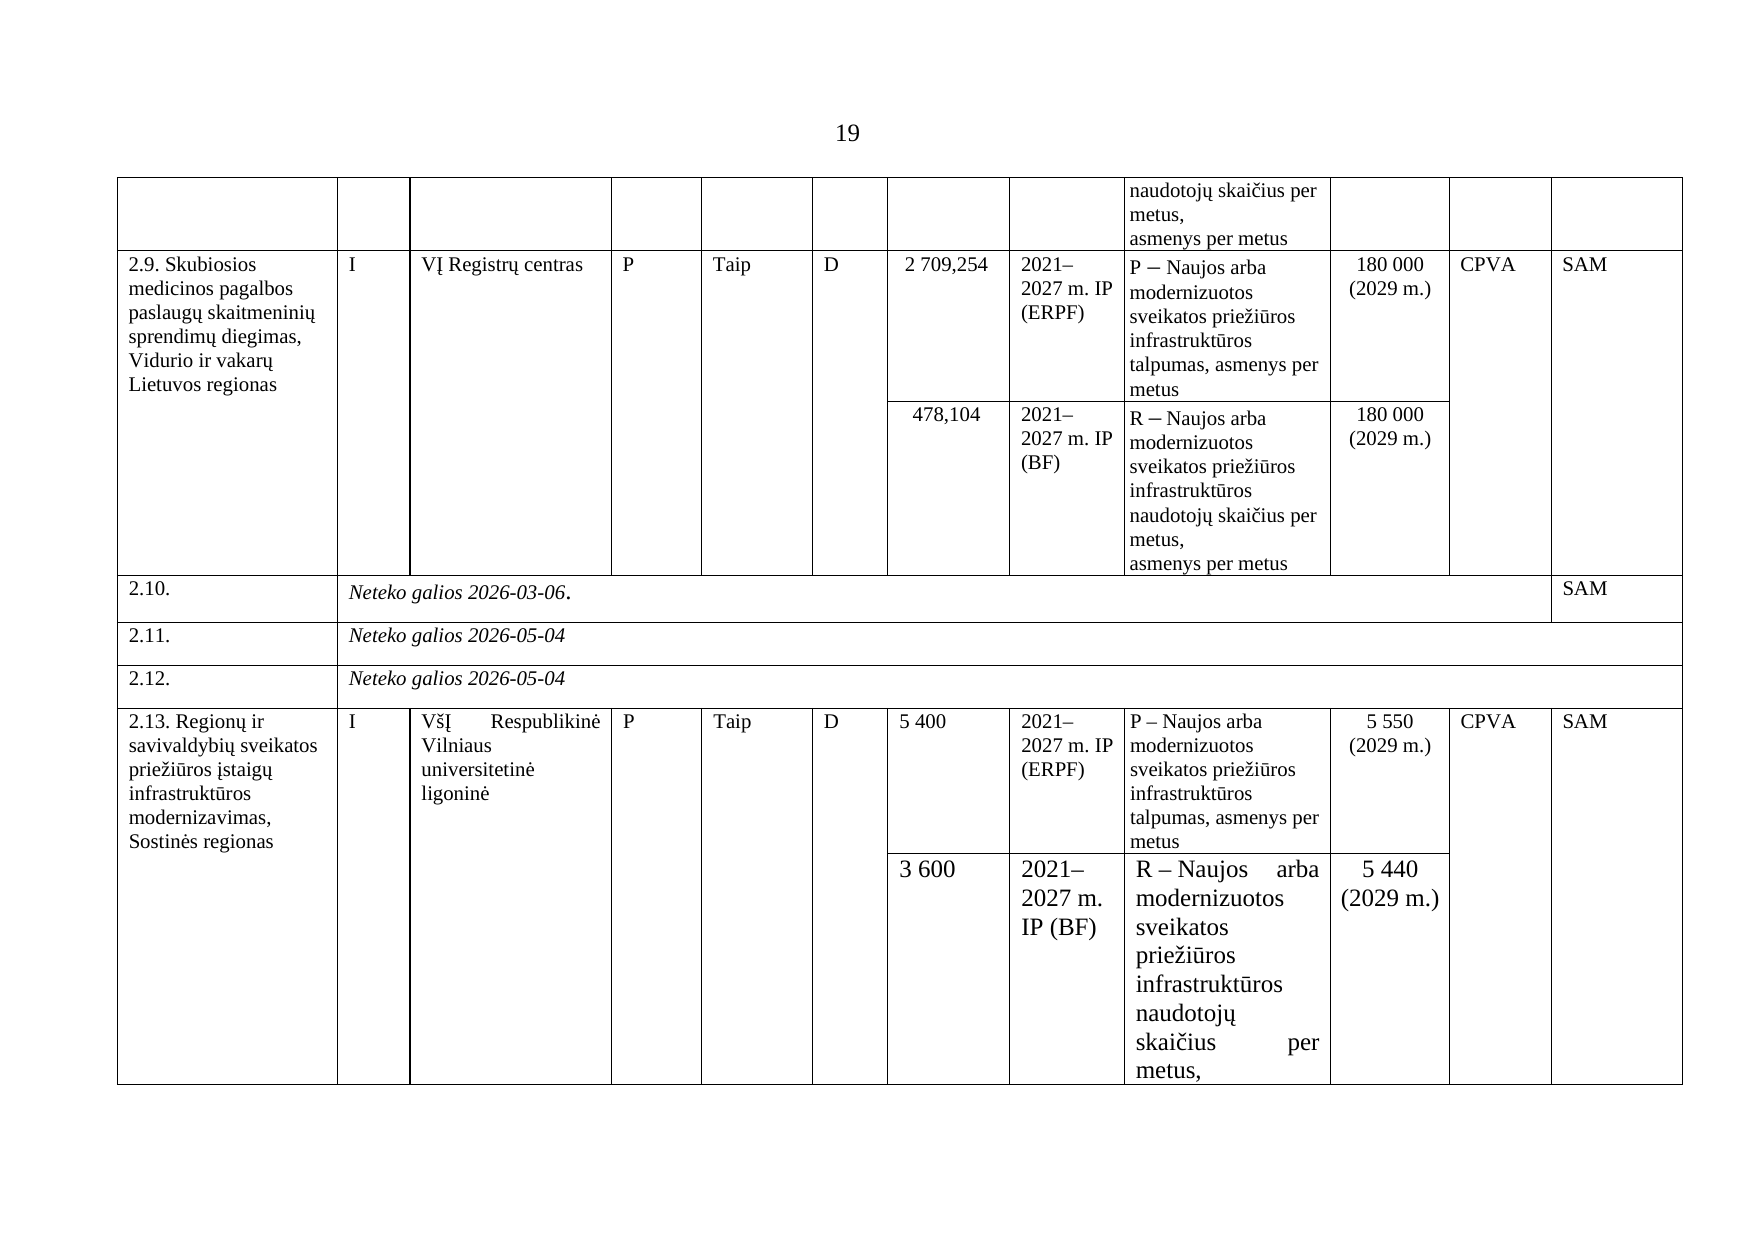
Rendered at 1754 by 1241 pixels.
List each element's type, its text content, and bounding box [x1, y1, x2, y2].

table_cell SAM [1552, 251, 1682, 575]
table_cell I [338, 251, 409, 575]
table_cell D [813, 709, 887, 1084]
table_cell [411, 178, 611, 250]
table_cell 180 000 (2029 m.) [1331, 251, 1449, 401]
table_cell VšĮ Respublikinė Vilniaus universitetinė ligoninė [411, 709, 611, 1084]
table_cell 2.11. [118, 623, 337, 665]
table_cell [612, 178, 701, 250]
table_cell 2021–2027 m. IP (BF) [1010, 854, 1124, 1084]
table_cell 2.10. [118, 576, 337, 622]
table_cell [813, 178, 887, 250]
table_cell P – Naujos arba modernizuotos sveikatos priežiūros infrastruktūros talpumas, asmenys per metus [1125, 251, 1330, 401]
table_cell 5 440 (2029 m.) [1331, 854, 1449, 1084]
table_cell P [612, 709, 701, 1084]
table_cell 5 550 (2029 m.) [1331, 709, 1449, 853]
table_cell 2.9. Skubiosios medicinos pagalbos paslaugų skaitmeninių sprendimų diegimas, Vidurio ir vakarų Lietuvos regionas [118, 251, 337, 575]
table_cell CPVA [1450, 251, 1551, 575]
table_cell [702, 178, 812, 250]
table_cell 2021–2027 m. IP (ERPF) [1010, 251, 1124, 401]
table_cell [1552, 178, 1682, 250]
table_cell 478,104 [888, 402, 1009, 575]
table_cell 2.12. [118, 666, 337, 708]
table_cell 2021–2027 m. IP (BF) [1010, 402, 1124, 575]
table_cell [888, 178, 1009, 250]
table_cell 2 709,254 [888, 251, 1009, 401]
table_cell R – Naujos arba modernizuotos sveikatos priežiūros infrastruktūros naudotojų skaičius per metus, [1125, 854, 1330, 1084]
table_cell Neteko galios 2026-05-04 [338, 623, 1682, 665]
table_cell Taip [702, 709, 812, 1084]
table_cell R – Naujos arba modernizuotos sveikatos priežiūros infrastruktūros naudotojų skaičius per metus, asmenys per metus [1125, 402, 1330, 575]
table_cell CPVA [1450, 709, 1551, 1084]
table_cell SAM [1552, 576, 1682, 622]
table_cell 5 400 [888, 709, 1009, 853]
table_cell P [612, 251, 701, 575]
table_cell [1450, 178, 1551, 250]
table_cell 2021–2027 m. IP (ERPF) [1010, 709, 1124, 853]
table_cell I [338, 709, 409, 1084]
table_cell naudotojų skaičius per metus, asmenys per metus [1125, 178, 1330, 250]
table_cell 3 600 [888, 854, 1009, 1084]
table_cell [1331, 178, 1449, 250]
table_cell D [813, 251, 887, 575]
table_cell [338, 178, 409, 250]
table_cell Neteko galios 2026-05-04 [338, 666, 1682, 708]
table_cell P – Naujos arba modernizuotos sveikatos priežiūros infrastruktūros talpumas, asmenys per metus [1125, 709, 1330, 853]
table_cell Neteko galios 2026-03-06. [338, 576, 1551, 622]
table_cell SAM [1552, 709, 1682, 1084]
table_cell [118, 178, 337, 250]
table_cell [1010, 178, 1124, 250]
table_cell 180 000 (2029 m.) [1331, 402, 1449, 575]
table_cell Taip [702, 251, 812, 575]
table_cell VĮ Registrų centras [411, 251, 611, 575]
table_cell 2.13. Regionų ir savivaldybių sveikatos priežiūros įstaigų infrastruktūros modernizavimas, Sostinės regionas [118, 709, 337, 1084]
